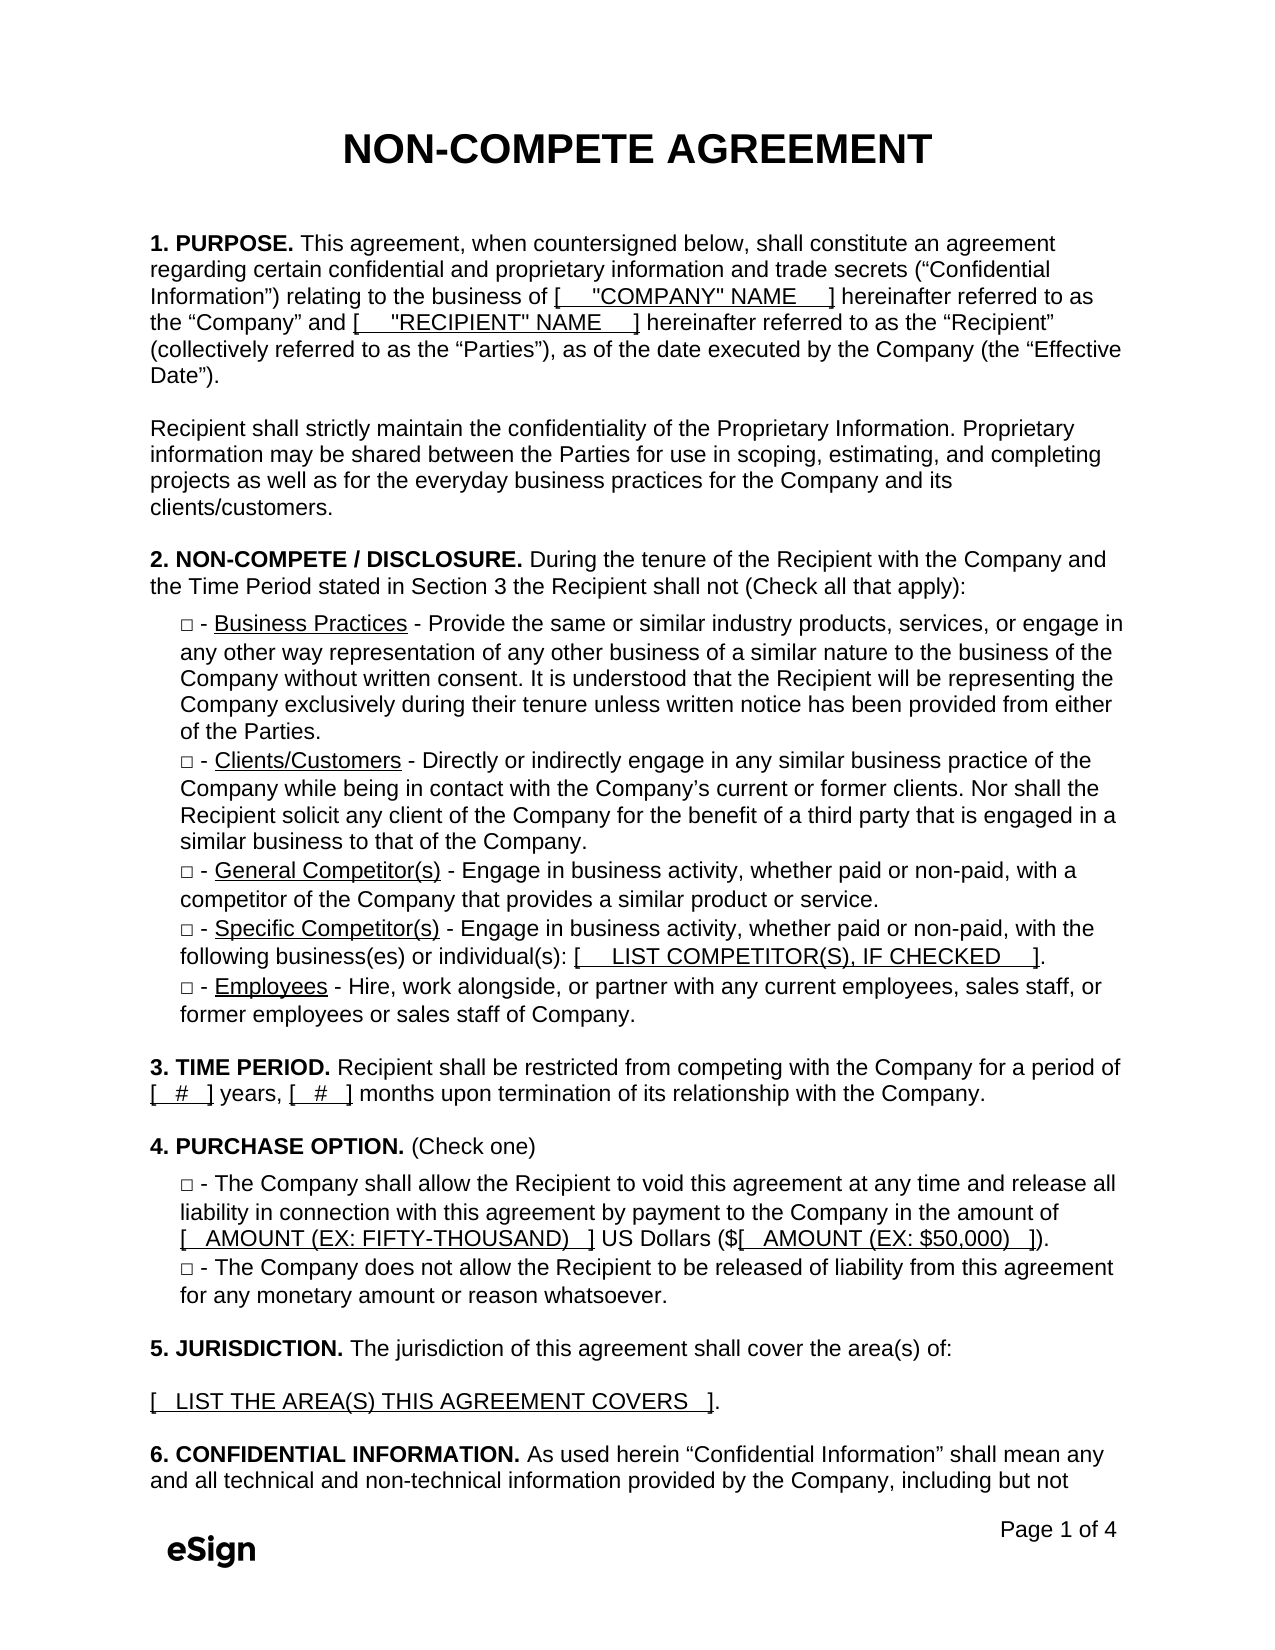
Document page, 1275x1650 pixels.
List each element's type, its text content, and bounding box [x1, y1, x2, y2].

text ☐ - The Company does not allow the Recipient to be released of liability from this agreement for any monetary amount or reason whatsoever. [180, 1251, 1125, 1309]
text 3. TIME PERIOD. Recipient shall be restricted from competing with the Company for a period of [150, 1053, 1125, 1080]
text [ LIST THE AREA(S) THIS AGREEMENT COVERS ]. [150, 1388, 1125, 1414]
text [ AMOUNT (EX: FIFTY-THOUSAND) ] US Dollars ($[ AMOUNT (EX: $50,000) ]). [180, 1225, 1125, 1251]
text ☐ - The Company shall allow the Recipient to void this agreement at any time and release all liability in connection with this agreement by payment to the Company in the amount of [180, 1167, 1125, 1225]
text 6. CONFIDENTIAL INFORMATION. As used herein “Confidential Information” shall mean any and all technical and non-technical information provided by the Company, including but not [150, 1441, 1125, 1493]
text ☐ - Specific Competitor(s) - Engage in business activity, whether paid or non-paid, with the following business(es) or individual(s): [ LIST COMPETITOR(S), IF CHECKED ]. [180, 912, 1125, 969]
text 4. PURCHASE OPTION. (Check one) [150, 1133, 1125, 1159]
text ☐ - Clients/Customers - Directly or indirectly engage in any similar business practice of the Company while being in contact with the Company’s current or former clients. Nor shall the Recipient solicit any client of the Company for the benefit of a third party that is engaged in a similar business to that of the Company. [180, 744, 1125, 854]
text 1. PURPOSE. This agreement, when countersigned below, shall constitute an agreement regarding certain confidential and proprietary information and trade secrets (“Confidential Information”) relating to the business of [ "COMPANY" NAME ] hereinafter referred to as the “Company” and [ "RECIPIENT" NAME ] hereinafter referred to as the “Recipient” (collectively referred to as the “Parties”), as of the date executed by the Company (the “Effective Date”). [150, 230, 1125, 388]
text 2. NON-COMPETE / DISCLOSURE. During the tenure of the Recipient with the Company and the Time Period stated in Section 3 the Recipient shall not (Check all that apply): [150, 546, 1125, 599]
text ☐ - Business Practices - Provide the same or similar industry products, services, or engage in any other way representation of any other business of a similar nature to the business of the Company without written consent. It is understood that the Recipient will be representing the Company exclusively during their tenure unless written notice has been provided from either of the Parties. [180, 607, 1125, 744]
text Recipient shall strictly maintain the confidentiality of the Proprietary Information. Proprietary information may be shared between the Parties for use in scoping, estimating, and completing projects as well as for the everyday business practices for the Company and its clients/customers. [150, 414, 1125, 520]
text ☐ - Employees - Hire, work alongside, or partner with any current employees, sales staff, or former employees or sales staff of Company. [180, 969, 1125, 1027]
text 5. JURISDICTION. The jurisdiction of this agreement shall cover the area(s) of: [150, 1335, 1125, 1362]
text [ # ] years, [ # ] months upon termination of its relationship with the Company. [150, 1080, 1125, 1106]
text NON-COMPETE AGREEMENT [150, 125, 1125, 173]
text ☐ - General Competitor(s) - Engage in business activity, whether paid or non-paid, with a competitor of the Company that provides a similar product or service. [180, 854, 1125, 912]
